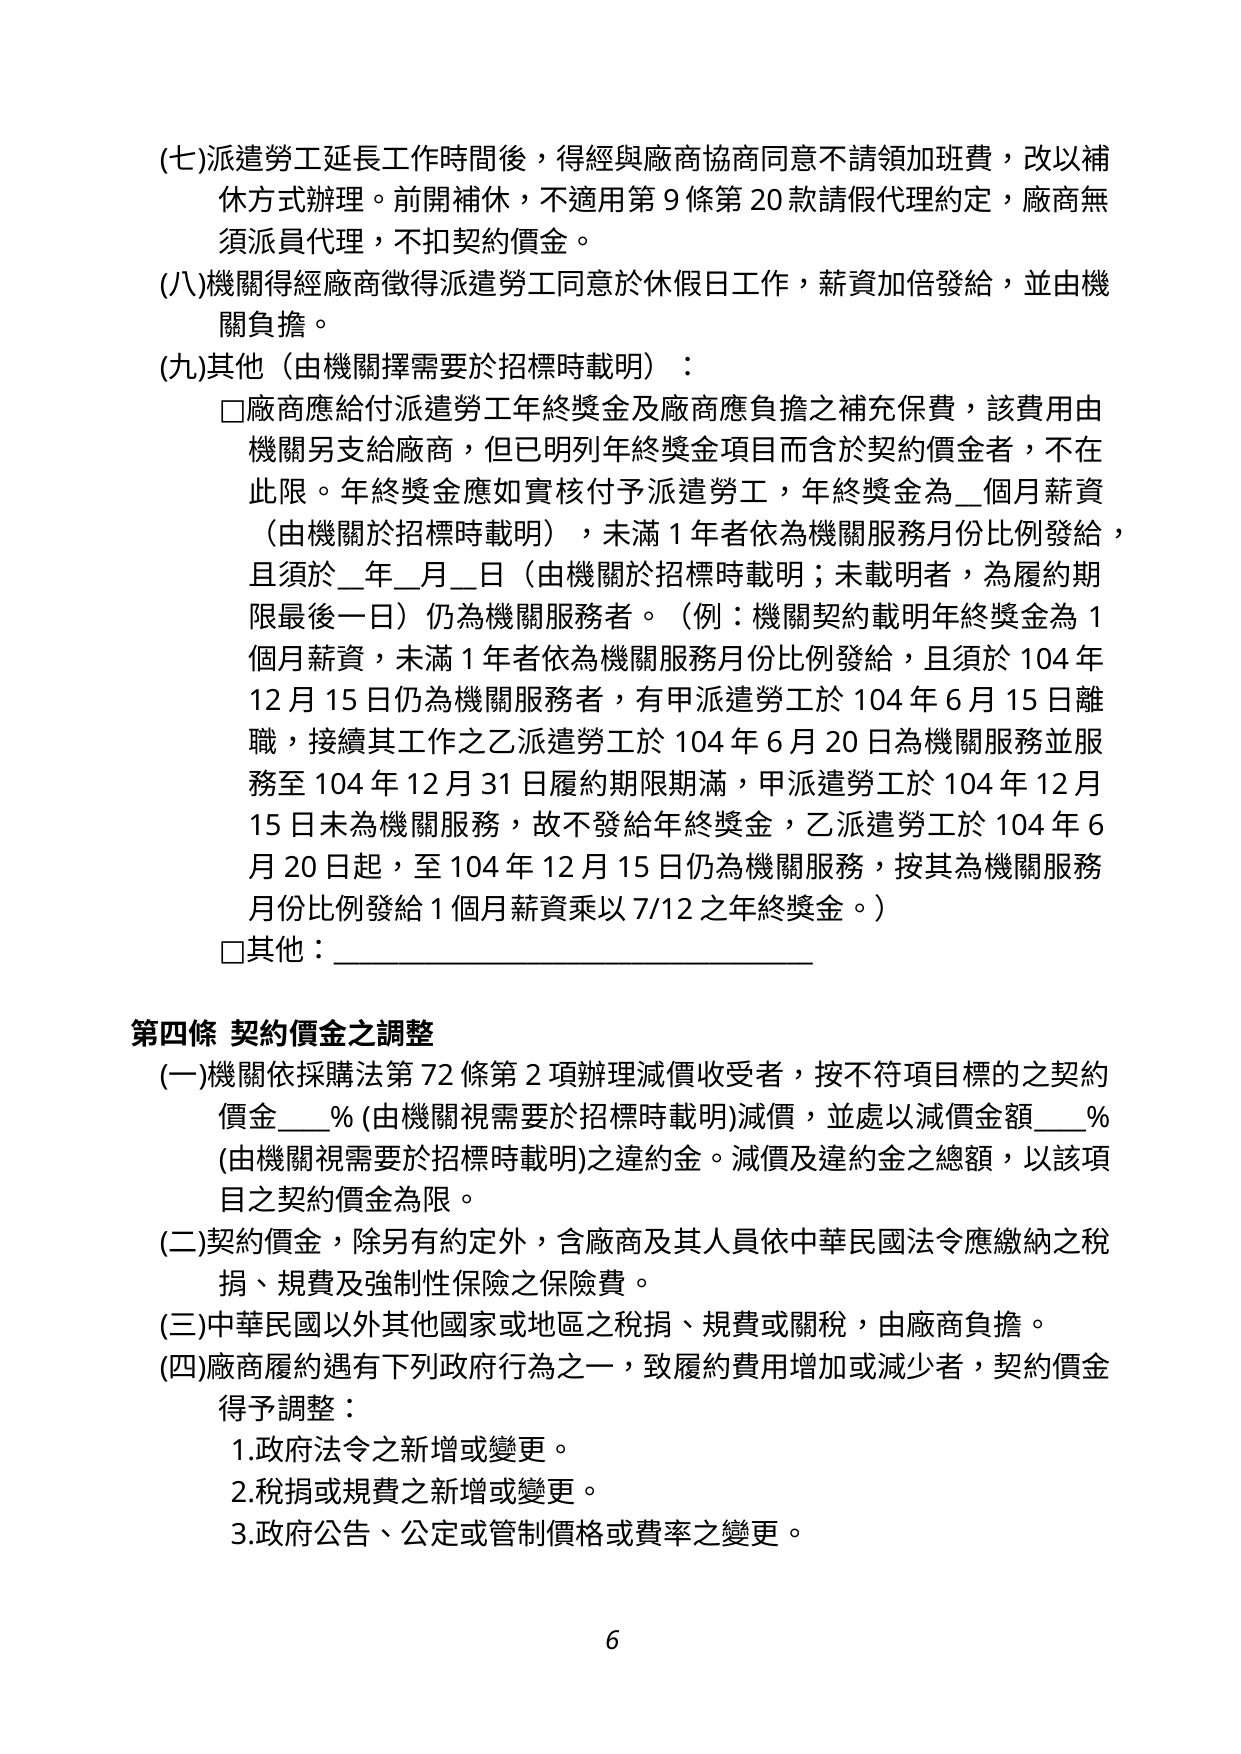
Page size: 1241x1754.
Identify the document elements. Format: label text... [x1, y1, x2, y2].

text 1.政府法令之新增或變更。 [230, 1427, 1104, 1469]
text (三)中華民國以外其他國家或地區之稅捐、規費或關稅，由廠商負擔。 [159, 1302, 1110, 1344]
text □廠商應給付派遣勞工年終獎金及廠商應負擔之補充保費，該費用由機關另支給廠商，但已明列年終獎金項目而含於契約價金者，不在此限。年終獎金應如實核付予派遣勞工，年終獎金為__個月薪資（由機關於招標時載明），未滿1年者依為機關服務月份比例發給，且須於__年__月__日（由機關於招標時載明；未載明者，為履約期限最後一日）仍為機關服務者。（例：機關契約載明年終獎金為1個月薪資，未滿1年者依為機關服務月份比例發給，且須於104年12月15日仍為機關服務者，有甲派遣勞工於104年6月15日離職，接續其工作之乙派遣勞工於104年6月20日為機關服務並服務至104年12月31日履約期限期滿，甲派遣勞工於104年12月15日未為機關服務，故不發給年終獎金，乙派遣勞工於104年6月20日起，至104年12月15日仍為機關服務，按其為機關服務月份比例發給1個月薪資乘以7/12之年終獎金。） [218, 386, 1104, 927]
text (九)其他（由機關擇需要於招標時載明）： [159, 344, 1110, 386]
text □其他：_____________________________________ [218, 927, 1104, 969]
text 3.政府公告、公定或管制價格或費率之變更。 [230, 1511, 1104, 1552]
text (四)廠商履約遇有下列政府行為之一，致履約費用增加或減少者，契約價金得予調整： [159, 1344, 1110, 1427]
text (八)機關得經廠商徵得派遣勞工同意於休假日工作，薪資加倍發給，並由機關負擔。 [159, 261, 1110, 344]
text (一)機關依採購法第72條第2項辦理減價收受者，按不符項目標的之契約價金____% (由機關視需要於招標時載明)減價，並處以減價金額____%(由機關視需要於招標時載明)之違約金。減價及違約金之總額，以該項目之契約價金為限。 [159, 1052, 1110, 1219]
text 第四條 契約價金之調整 [130, 1011, 1110, 1052]
text (七)派遣勞工延長工作時間後，得經與廠商協商同意不請領加班費，改以補休方式辦理。前開補休，不適用第9條第20款請假代理約定，廠商無須派員代理，不扣契約價金。 [159, 136, 1110, 261]
text (二)契約價金，除另有約定外，含廠商及其人員依中華民國法令應繳納之稅捐、規費及強制性保險之保險費。 [159, 1219, 1110, 1302]
text 2.稅捐或規費之新增或變更。 [230, 1469, 1104, 1511]
